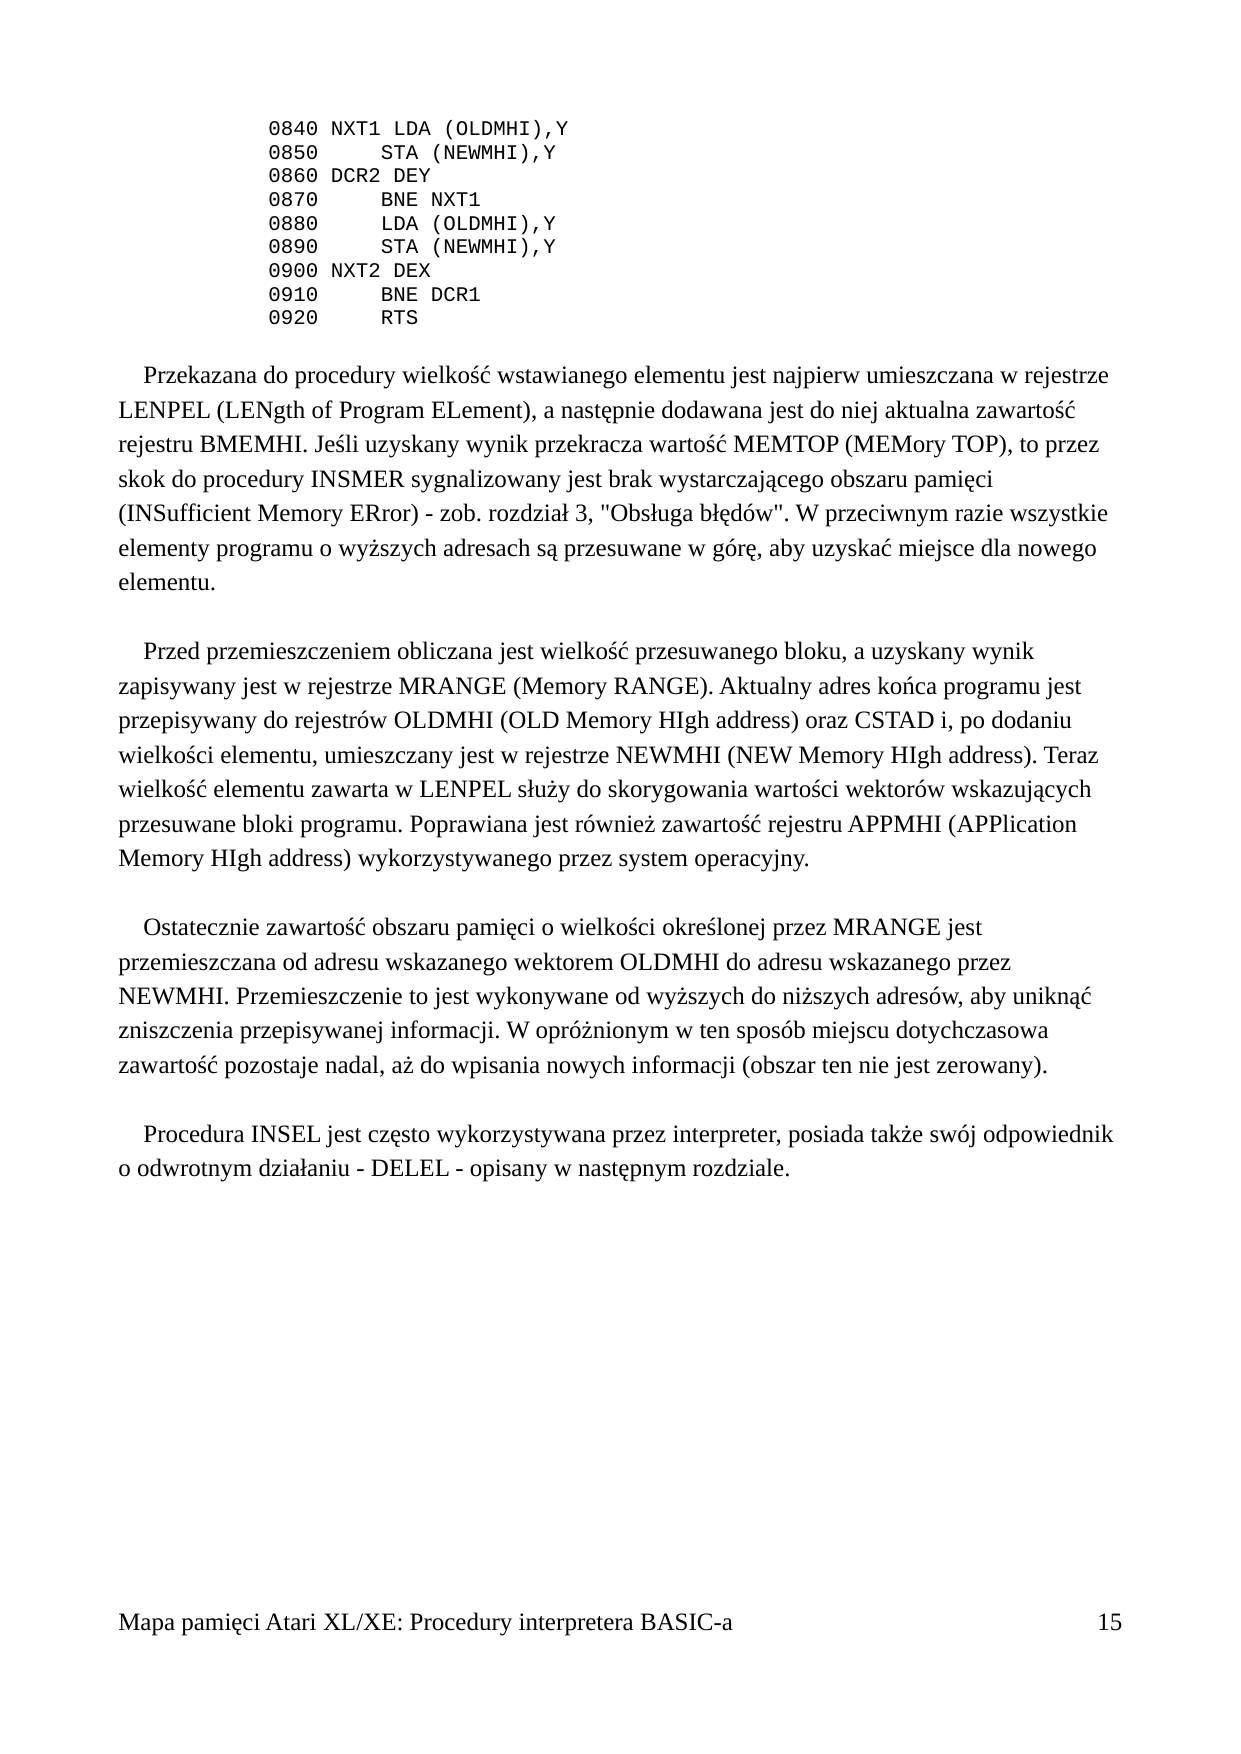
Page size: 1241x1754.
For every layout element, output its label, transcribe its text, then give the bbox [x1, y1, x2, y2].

text 0840 NXT1 LDA (OLDMHI),Y [118, 118, 1122, 142]
text 0860 DCR2 DEY [118, 165, 1122, 189]
text 0890 STA (NEWMHI),Y [118, 236, 1122, 260]
text Przekazana do procedury wielkość wstawianego elementu jest najpierw umieszczana w rejestrze LENPEL (LENgth of Program ELement), a następnie dodawana jest do niej aktualna zawartość rejestru BMEMHI. Jeśli uzyskany wynik przekracza wartość MEMTOP (MEMory TOP), to przez skok do procedury INSMER sygnalizowany jest brak wystarczającego obszaru pamięci (INSufficient Memory ERror) - zob. rozdział 3, "Obsługa błędów". W przeciwnym razie wszystkie elementy programu o wyższych adresach są przesuwane w górę, aby uzyskać miejsce dla nowego elementu. Przed przemieszczeniem obliczana jest wielkość przesuwanego bloku, a uzyskany wynik zapisywany jest w rejestrze MRANGE (Memory RANGE). Aktualny adres końca programu jest przepisywany do rejestrów OLDMHI (OLD Memory HIgh address) oraz CSTAD i, po dodaniu wielkości elementu, umieszczany jest w rejestrze NEWMHI (NEW Memory HIgh address). Teraz wielkość elementu zawarta w LENPEL służy do skorygowania wartości wektorów wskazujących przesuwane bloki programu. Poprawiana jest również zawartość rejestru APPMHI (APPlication Memory HIgh address) wykorzystywanego przez system operacyjny. Ostatecznie zawartość obszaru pamięci o wielkości określonej przez MRANGE jest przemieszczana od adresu wskazanego wektorem OLDMHI do adresu wskazanego przez NEWMHI. Przemieszczenie to jest wykonywane od wyższych do niższych adresów, aby uniknąć zniszczenia przepisywanej informacji. W opróżnionym w ten sposób miejscu dotychczasowa zawartość pozostaje nadal, aż do wpisania nowych informacji (obszar ten nie jest zerowany). Procedura INSEL jest często wykorzystywana przez interpreter, posiada także swój odpowiednik o odwrotnym działaniu - DELEL - opisany w następnym rozdziale. [118, 360, 1122, 1182]
text 0850 STA (NEWMHI),Y [118, 142, 1122, 165]
text 0920 RTS [118, 307, 1122, 331]
text 0910 BNE DCR1 [118, 284, 1122, 307]
text 0900 NXT2 DEX [118, 260, 1122, 284]
text 0870 BNE NXT1 [118, 189, 1122, 213]
text 0880 LDA (OLDMHI),Y [118, 213, 1122, 236]
